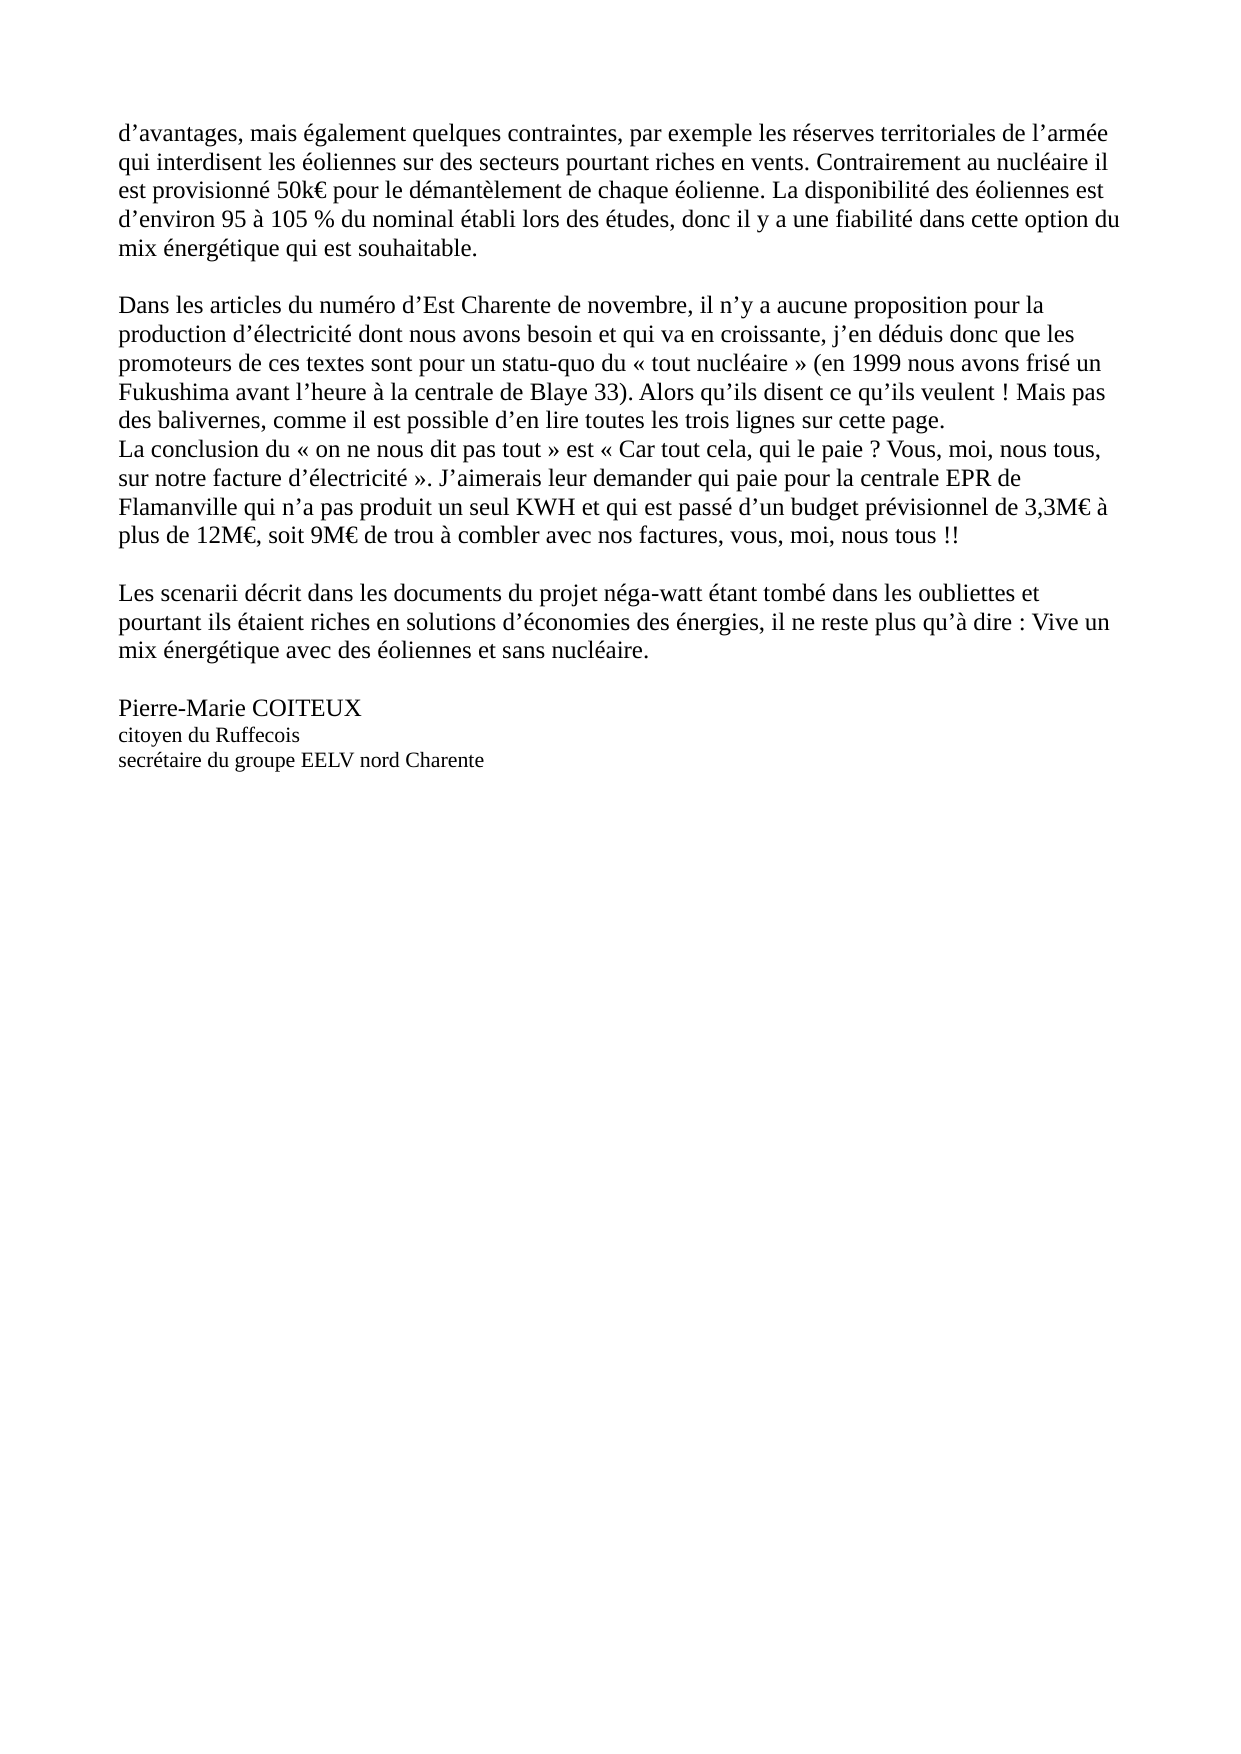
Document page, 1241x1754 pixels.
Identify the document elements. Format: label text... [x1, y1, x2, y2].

text Les scenarii décrit dans les documents du projet néga-watt étant tombé dans les oubliettes et pourtant ils étaient riches en solutions d’économies des énergies, il ne reste plus qu’à dire : Vive un mix énergétique avec des éoliennes et sans nucléaire. [118, 578, 1122, 664]
text secrétaire du groupe EELV nord Charente [118, 747, 1122, 772]
text citoyen du Ruffecois [118, 722, 1122, 747]
text Dans les articles du numéro d’Est Charente de novembre, il n’y a aucune proposition pour la production d’électricité dont nous avons besoin et qui va en croissante, j’en déduis donc que les promoteurs de ces textes sont pour un statu-quo du « tout nucléaire » (en 1999 nous avons frisé un Fukushima avant l’heure à la centrale de Blaye 33). Alors qu’ils disent ce qu’ils veulent ! Mais pas des balivernes, comme il est possible d’en lire toutes les trois lignes sur cette page. [118, 291, 1122, 434]
text d’avantages, mais également quelques contraintes, par exemple les réserves territoriales de l’armée qui interdisent les éoliennes sur des secteurs pourtant riches en vents. Contrairement au nucléaire il est provisionné 50k€ pour le démantèlement de chaque éolienne. La disponibilité des éoliennes est d’environ 95 à 105 % du nominal établi lors des études, donc il y a une fiabilité dans cette option du mix énergétique qui est souhaitable. [118, 118, 1122, 262]
text La conclusion du « on ne nous dit pas tout » est « Car tout cela, qui le paie ? Vous, moi, nous tous, sur notre facture d’électricité ». J’aimerais leur demander qui paie pour la centrale EPR de Flamanville qui n’a pas produit un seul KWH et qui est passé d’un budget prévisionnel de 3,3M€ à plus de 12M€, soit 9M€ de trou à combler avec nos factures, vous, moi, nous tous !! [118, 434, 1122, 549]
text Pierre-Marie COITEUX [118, 693, 1122, 722]
